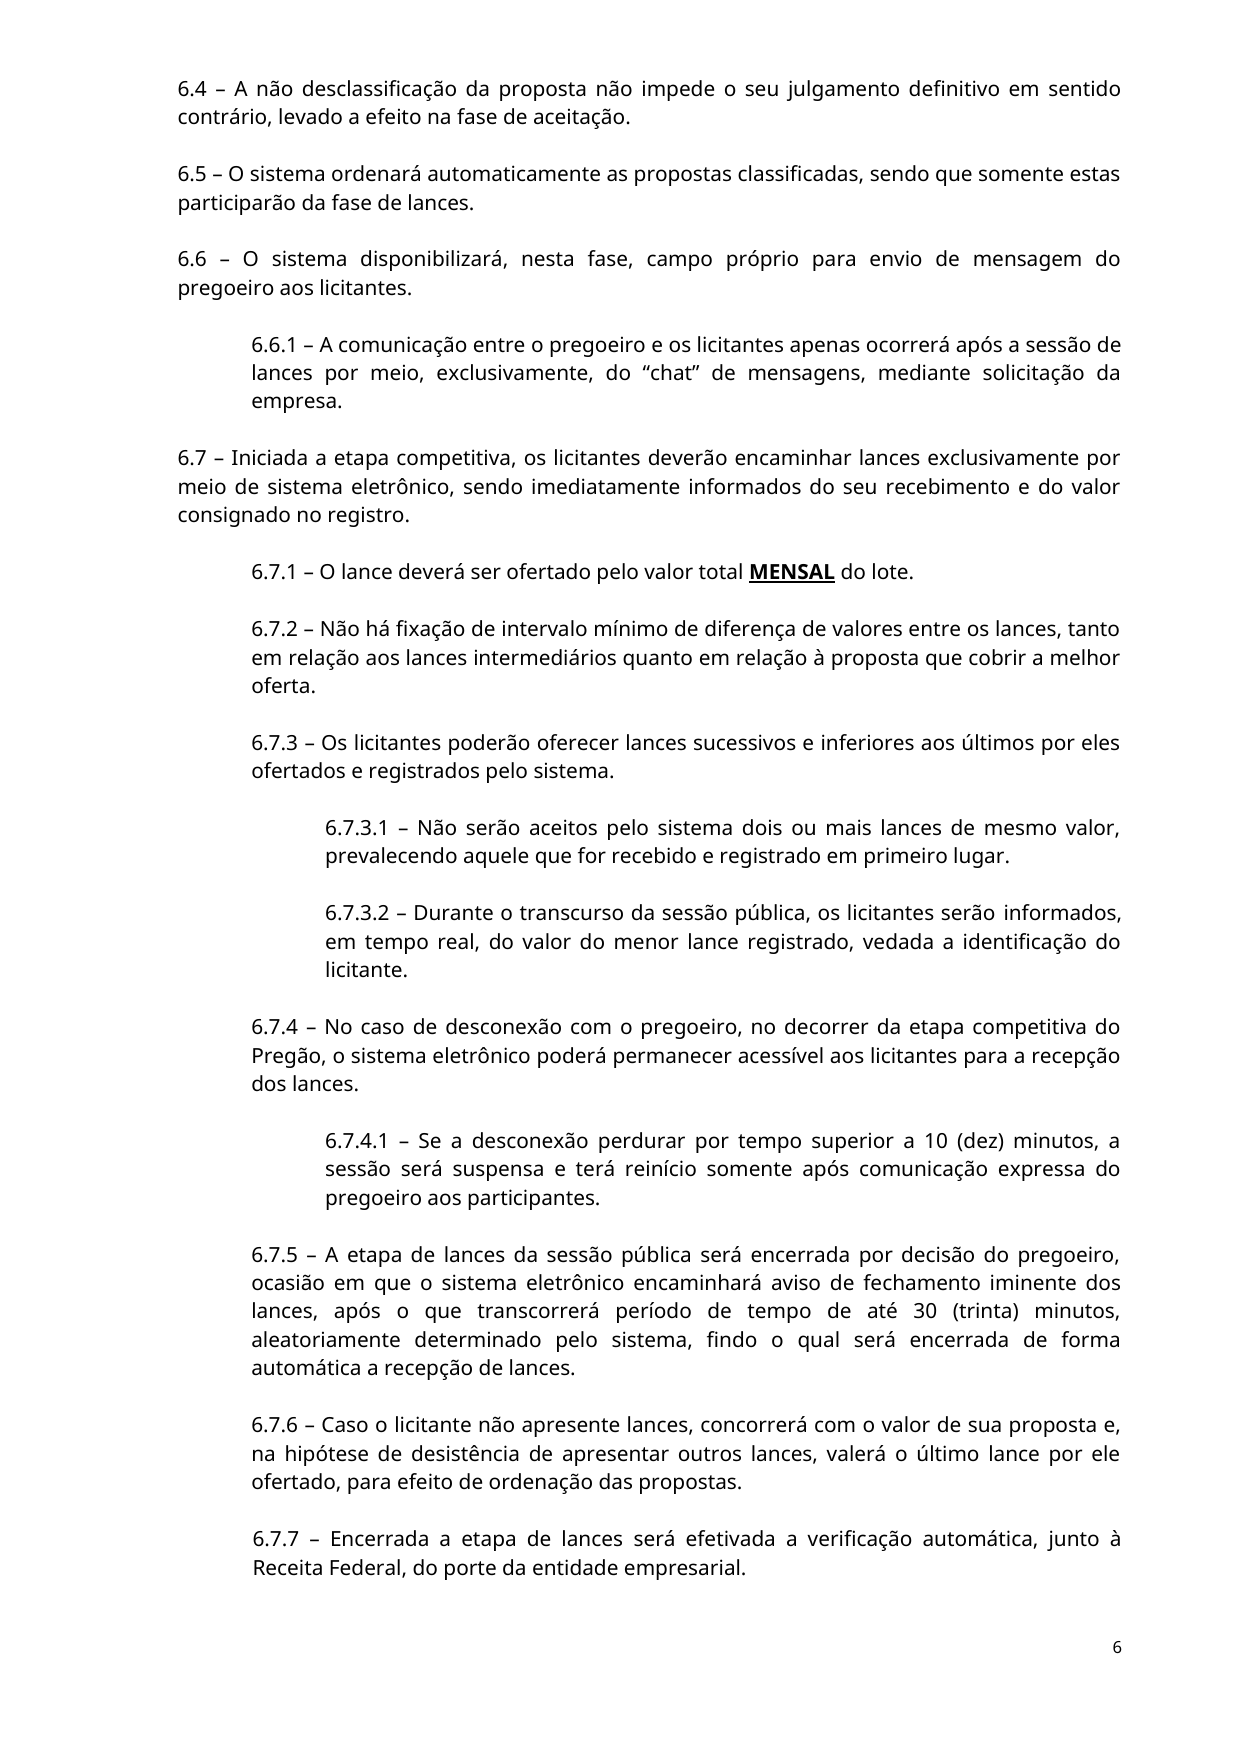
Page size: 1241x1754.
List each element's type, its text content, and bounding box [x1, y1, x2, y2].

list 6.7.2 – Não há fixação de intervalo mínimo de diferença de valores entre os lances, tanto em relação aos lances intermediários quanto em relação à proposta que cobrir a melhor oferta. [251, 614, 1122, 699]
text 6.7.6 – Caso o licitante não apresente lances, concorrerá com o valor de sua proposta e, na hipótese de desistência de apresentar outros lances, valerá o último lance por ele ofertado, para efeito de ordenação das propostas. [251, 1410, 1122, 1496]
text 6.6 – O sistema disponibilizará, nesta fase, campo próprio para envio de mensagem do pregoeiro aos licitantes. [177, 244, 1122, 301]
text 6.7.4.1 – Se a desconexão perdurar por tempo superior a 10 (dez) minutos, a sessão será suspensa e terá reinício somente após comunicação expressa do pregoeiro aos participantes. [325, 1126, 1122, 1211]
text 6.7.3.1 – Não serão aceitos pelo sistema dois ou mais lances de mesmo valor, prevalecendo aquele que for recebido e registrado em primeiro lugar. [325, 813, 1122, 870]
text 6.7 – Iniciada a etapa competitiva, os licitantes deverão encaminhar lances exclusivamente por meio de sistema eletrônico, sendo imediatamente informados do seu recebimento e do valor consignado no registro. [177, 443, 1122, 529]
text 6.5 – O sistema ordenará automaticamente as propostas classificadas, sendo que somente estas participarão da fase de lances. [177, 159, 1122, 216]
list 6.7.3 – Os licitantes poderão oferecer lances sucessivos e inferiores aos últimos por eles ofertados e registrados pelo sistema. [251, 728, 1122, 785]
text 6.4 – A não desclassificação da proposta não impede o seu julgamento definitivo em sentido contrário, levado a efeito na fase de aceitação. [177, 74, 1122, 131]
text 6.7.7 – Encerrada a etapa de lances será efetivada a verificação automática, junto à Receita Federal, do porte da entidade empresarial. [252, 1524, 1122, 1581]
text 6.7.3.2 – Durante o transcurso da sessão pública, os licitantes serão informados, em tempo real, do valor do menor lance registrado, vedada a identificação do licitante. [325, 898, 1122, 984]
text 6.7.1 – O lance deverá ser ofertado pelo valor total MENSAL do lote. [251, 557, 1122, 586]
text 6.7.4 – No caso de desconexão com o pregoeiro, no decorrer da etapa competitiva do Pregão, o sistema eletrônico poderá permanecer acessível aos licitantes para a recepção dos lances. [251, 1012, 1122, 1098]
text 6.6.1 – A comunicação entre o pregoeiro e os licitantes apenas ocorrerá após a sessão de lances por meio, exclusivamente, do “chat” de mensagens, mediante solicitação da empresa. [251, 330, 1122, 415]
text 6.7.5 – A etapa de lances da sessão pública será encerrada por decisão do pregoeiro, ocasião em que o sistema eletrônico encaminhará aviso de fechamento iminente dos lances, após o que transcorrerá período de tempo de até 30 (trinta) minutos, aleatoriamente determinado pelo sistema, findo o qual será encerrada de forma automática a recepção de lances. [251, 1240, 1122, 1382]
